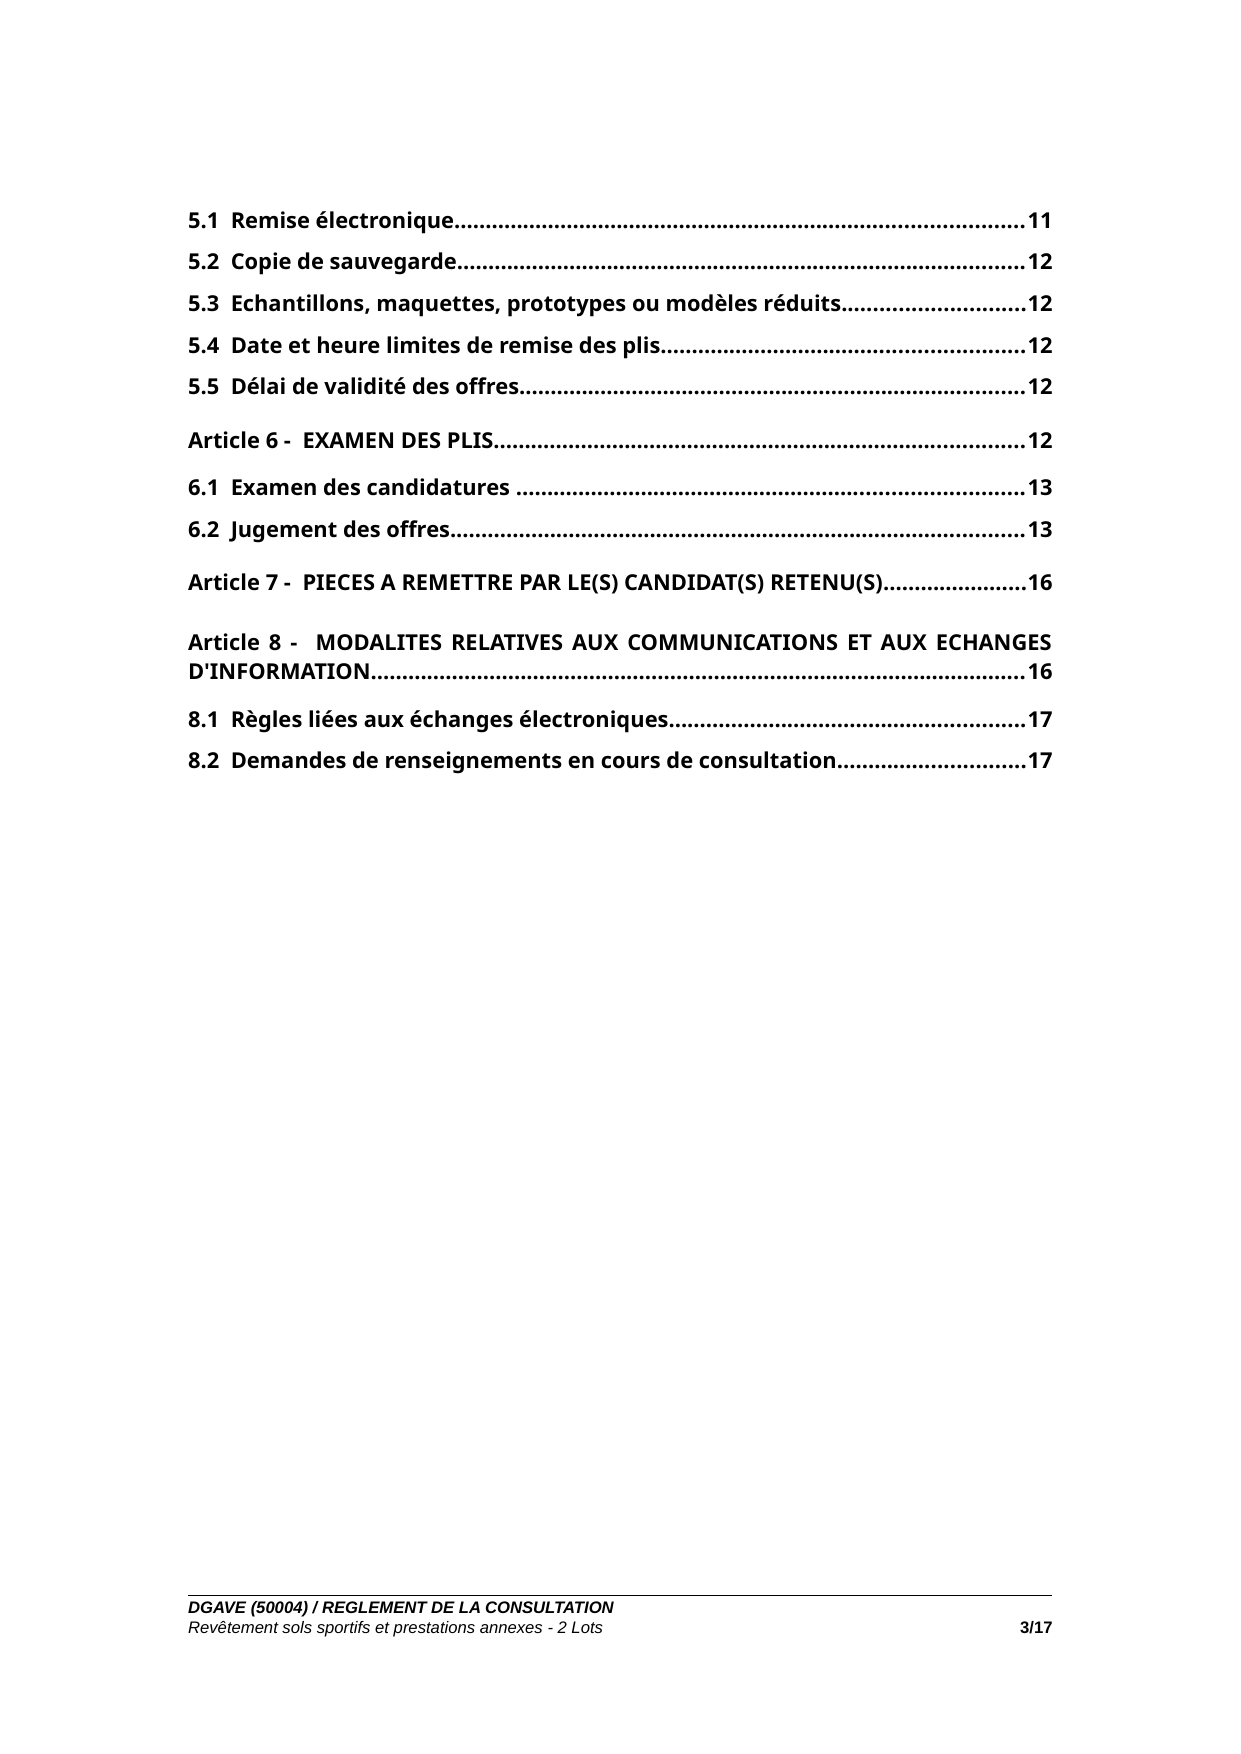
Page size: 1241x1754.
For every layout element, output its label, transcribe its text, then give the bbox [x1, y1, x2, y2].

text 8.2 Demandes de renseignements en cours de consultation 17 [188, 746, 1052, 775]
text Article 7 - PIECES A REMETTRE PAR LE(S) CANDIDAT(S) RETENU(S) 16 [188, 567, 1052, 597]
text 5.4 Date et heure limites de remise des plis 12 [188, 329, 1052, 359]
text 5.3 Echantillons, maquettes, prototypes ou modèles réduits 12 [188, 288, 1052, 318]
text Article 8 - MODALITES RELATIVES AUX COMMUNICATIONS ET AUX ECHANGES D'INFORMATION 16 [188, 627, 1052, 686]
text 6.1 Examen des candidatures 13 [188, 472, 1052, 502]
text 8.1 Règles liées aux échanges électroniques 17 [188, 704, 1052, 734]
text 5.2 Copie de sauvegarde 12 [188, 246, 1052, 276]
text 5.1 Remise électronique 11 [188, 204, 1052, 234]
text 5.5 Délai de validité des offres 12 [188, 371, 1052, 401]
text Article 6 - EXAMEN DES PLIS 12 [188, 425, 1052, 454]
text 6.2 Jugement des offres 13 [188, 514, 1052, 544]
